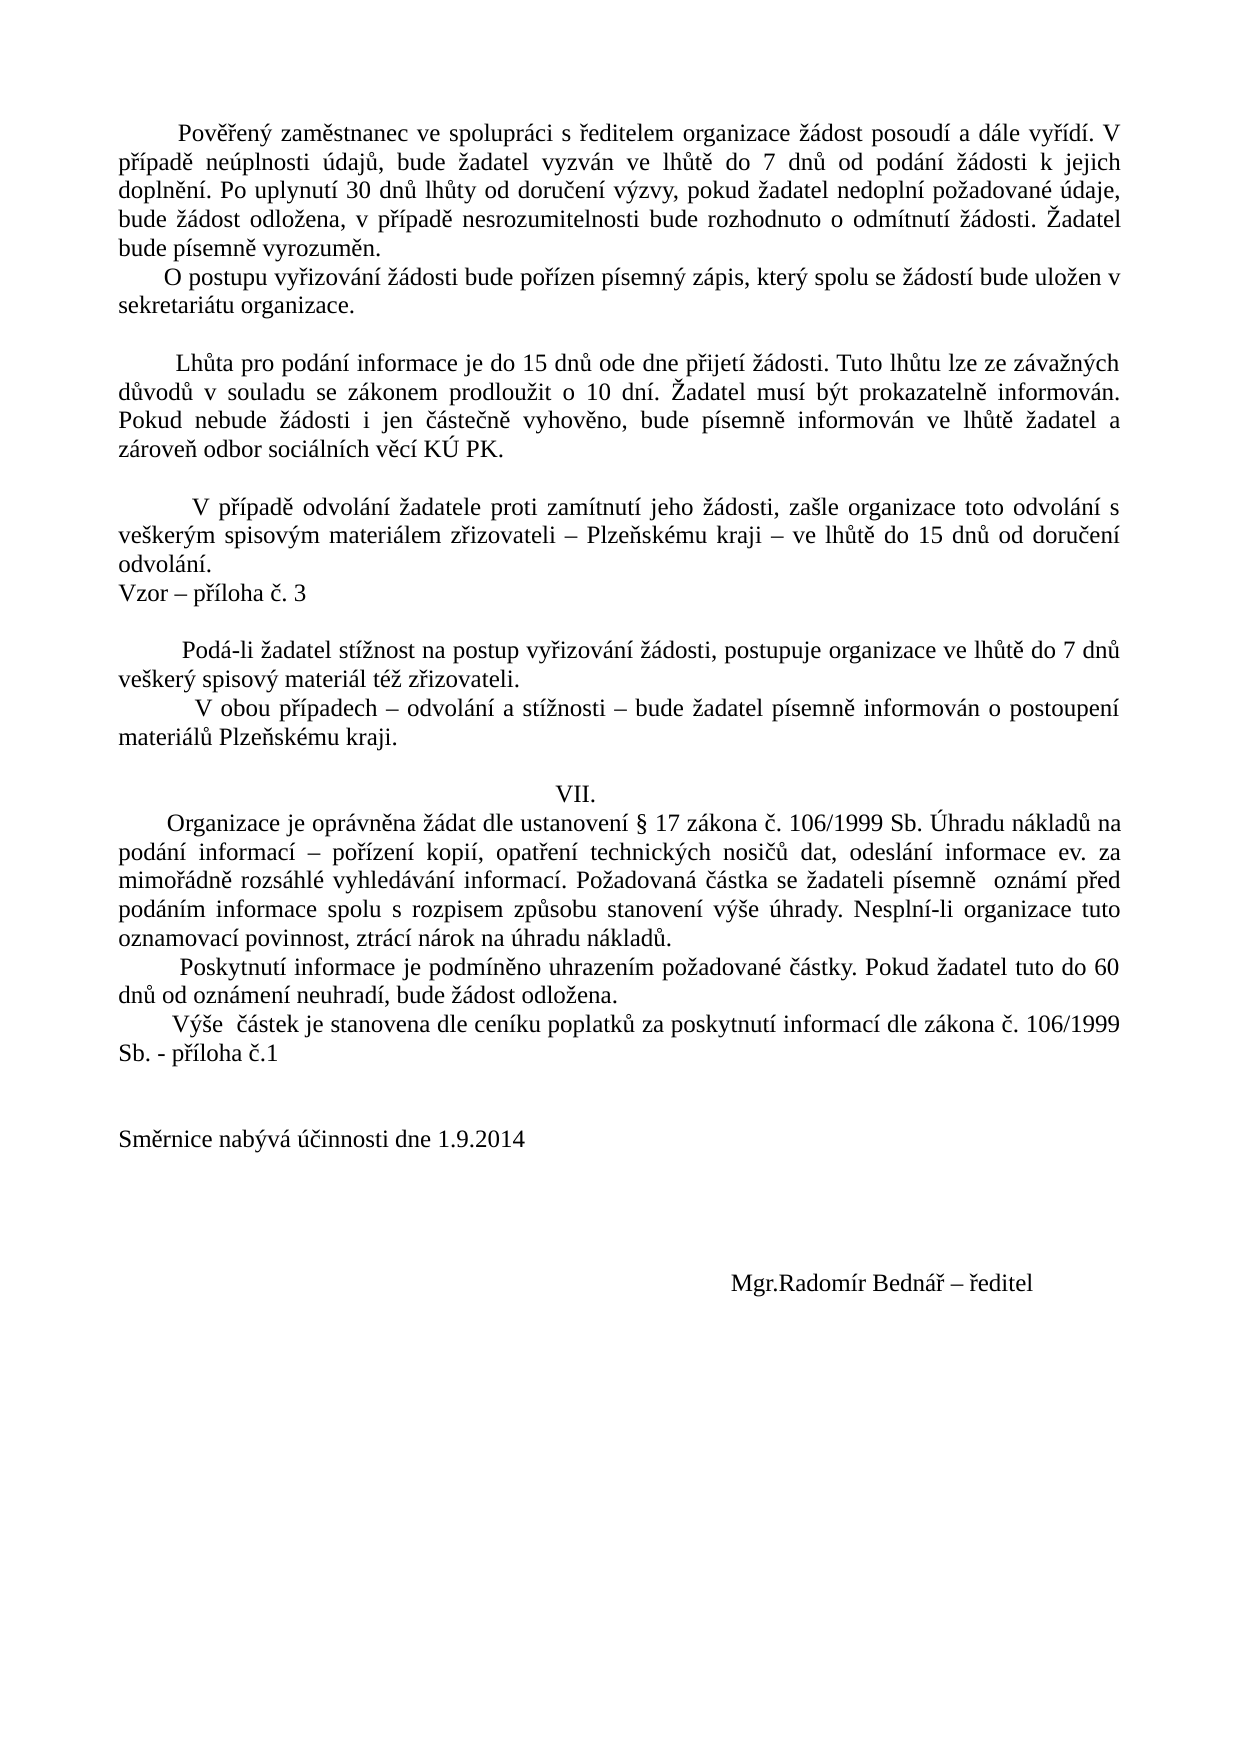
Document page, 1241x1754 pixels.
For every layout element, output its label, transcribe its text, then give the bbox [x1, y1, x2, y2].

text Poskytnutí informace je podmíněno uhrazením požadované částky. Pokud žadatel tuto do 60 dnů od oznámení neuhradí, bude žádost odložena. [118, 952, 1122, 1009]
text Směrnice nabývá účinnosti dne 1.9.2014 [118, 1124, 1122, 1153]
text O postupu vyřizování žádosti bude pořízen písemný zápis, který spolu se žádostí bude uložen v sekretariátu organizace. [118, 262, 1122, 319]
text Podá-li žadatel stížnost na postup vyřizování žádosti, postupuje organizace ve lhůtě do 7 dnů veškerý spisový materiál též zřizovateli. [118, 636, 1122, 693]
text Lhůta pro podání informace je do 15 dnů ode dne přijetí žádosti. Tuto lhůtu lze ze závažných důvodů v souladu se zákonem prodloužit o 10 dní. Žadatel musí být prokazatelně informován. Pokud nebude žádosti i jen částečně vyhověno, bude písemně informován ve lhůtě žadatel a zároveň odbor sociálních věcí KÚ PK. [118, 348, 1122, 463]
text VII. [118, 779, 1122, 808]
text V případě odvolání žadatele proti zamítnutí jeho žádosti, zašle organizace toto odvolání s veškerým spisovým materiálem zřizovateli – Plzeňskému kraji – ve lhůtě do 15 dnů od doručení odvolání. [118, 492, 1122, 578]
text V obou případech – odvolání a stížnosti – bude žadatel písemně informován o postoupení materiálů Plzeňskému kraji. [118, 693, 1122, 751]
text Vzor – příloha č. 3 [118, 578, 1122, 607]
text Mgr.Radomír Bednář – ředitel [118, 1268, 1122, 1297]
text Výše částek je stanovena dle ceníku poplatků za poskytnutí informací dle zákona č. 106/1999 Sb. - příloha č.1 [118, 1009, 1122, 1067]
text Organizace je oprávněna žádat dle ustanovení § 17 zákona č. 106/1999 Sb. Úhradu nákladů na podání informací – pořízení kopií, opatření technických nosičů dat, odeslání informace ev. za mimořádně rozsáhlé vyhledávání informací. Požadovaná částka se žadateli písemně oznámí před podáním informace spolu s rozpisem způsobu stanovení výše úhrady. Nesplní-li organizace tuto oznamovací povinnost, ztrácí nárok na úhradu nákladů. [118, 808, 1122, 952]
text Pověřený zaměstnanec ve spolupráci s ředitelem organizace žádost posoudí a dále vyřídí. V případě neúplnosti údajů, bude žadatel vyzván ve lhůtě do 7 dnů od podání žádosti k jejich doplnění. Po uplynutí 30 dnů lhůty od doručení výzvy, pokud žadatel nedoplní požadované údaje, bude žádost odložena, v případě nesrozumitelnosti bude rozhodnuto o odmítnutí žádosti. Žadatel bude písemně vyrozuměn. [118, 118, 1122, 262]
